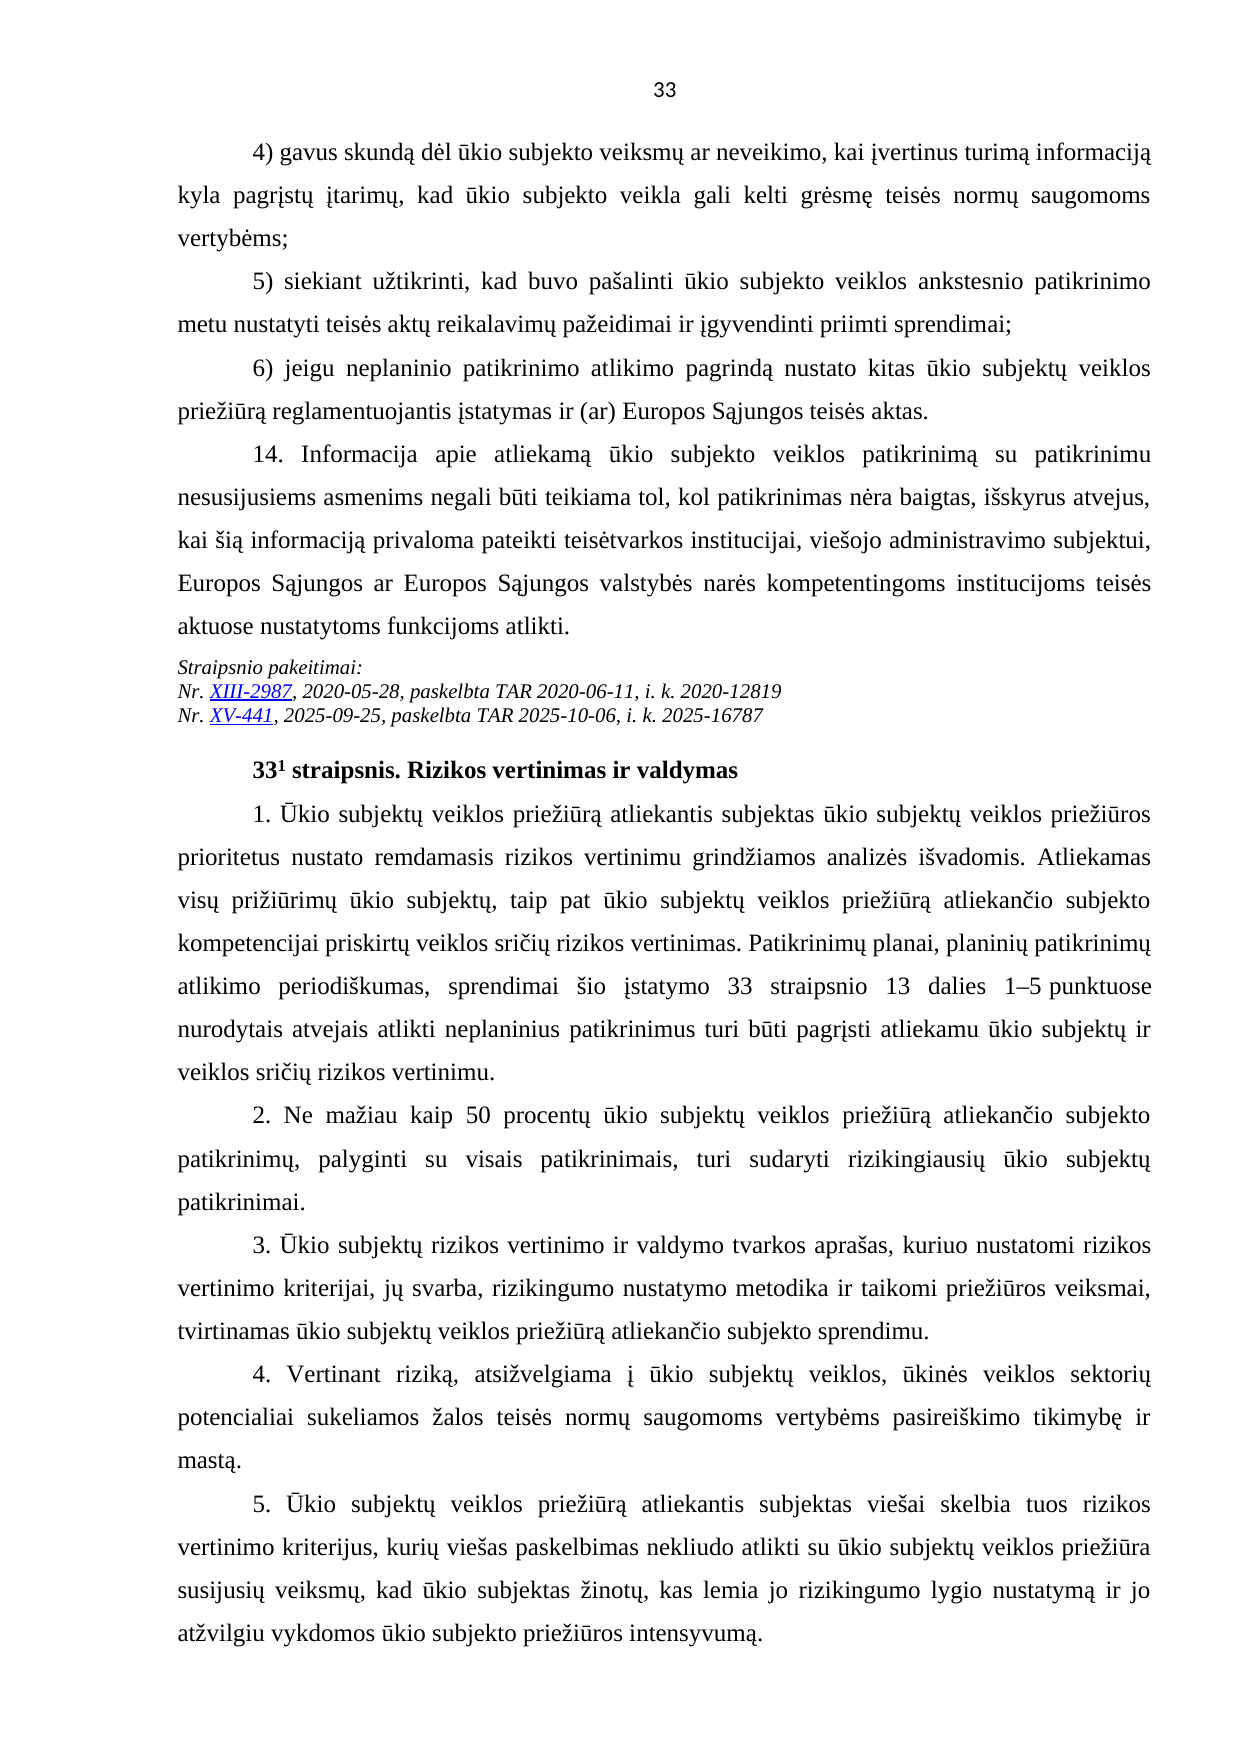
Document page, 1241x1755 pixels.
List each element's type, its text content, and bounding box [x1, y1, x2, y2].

text Nr. XIII-2987, 2020-05-28, paskelbta TAR 2020-06-11, i. k. 2020-12819 [177, 679, 1152, 703]
text 3. Ūkio subjektų rizikos vertinimo ir valdymo tvarkos aprašas, kuriuo nustatomi rizikos vertinimo kriterijai, jų svarba, rizikingumo nustatymo metodika ir taikomi priežiūros veiksmai, tvirtinamas ūkio subjektų veiklos priežiūrą atliekančio subjekto sprendimu. [177, 1230, 1152, 1345]
text 4) gavus skundą dėl ūkio subjekto veiksmų ar neveikimo, kai įvertinus turimą informaciją kyla pagrįstų įtarimų, kad ūkio subjekto veikla gali kelti grėsmę teisės normų saugomoms vertybėms; [177, 137, 1152, 252]
text 5) siekiant užtikrinti, kad buvo pašalinti ūkio subjekto veiklos ankstesnio patikrinimo metu nustatyti teisės aktų reikalavimų pažeidimai ir įgyvendinti priimti sprendimai; [177, 266, 1152, 338]
text 5. Ūkio subjektų veiklos priežiūrą atliekantis subjektas viešai skelbia tuos rizikos vertinimo kriterijus, kurių viešas paskelbimas nekliudo atlikti su ūkio subjektų veiklos priežiūra susijusių veiksmų, kad ūkio subjektas žinotų, kas lemia jo rizikingumo lygio nustatymą ir jo atžvilgiu vykdomos ūkio subjekto priežiūros intensyvumą. [177, 1489, 1152, 1647]
text 2. Ne mažiau kaip 50 procentų ūkio subjektų veiklos priežiūrą atliekančio subjekto patikrinimų, palyginti su visais patikrinimais, turi sudaryti rizikingiausių ūkio subjektų patikrinimai. [177, 1101, 1152, 1216]
text Nr. XV-441, 2025-09-25, paskelbta TAR 2025-10-06, i. k. 2025-16787 [177, 703, 1152, 727]
text Straipsnio pakeitimai: [177, 654, 1152, 679]
text 1. Ūkio subjektų veiklos priežiūrą atliekantis subjektas ūkio subjektų veiklos priežiūros prioritetus nustato remdamasis rizikos vertinimu grindžiamos analizės išvadomis. Atliekamas visų prižiūrimų ūkio subjektų, taip pat ūkio subjektų veiklos priežiūrą atliekančio subjekto kompetencijai priskirtų veiklos sričių rizikos vertinimas. Patikrinimų planai, planinių patikrinimų atlikimo periodiškumas, sprendimai šio įstatymo 33 straipsnio 13 dalies 1–5 punktuose nurodytais atvejais atlikti neplaninius patikrinimus turi būti pagrįsti atliekamu ūkio subjektų ir veiklos sričių rizikos vertinimu. [177, 799, 1152, 1086]
text 6) jeigu neplaninio patikrinimo atlikimo pagrindą nustato kitas ūkio subjektų veiklos priežiūrą reglamentuojantis įstatymas ir (ar) Europos Sąjungos teisės aktas. [177, 353, 1152, 424]
text 4. Vertinant riziką, atsižvelgiama į ūkio subjektų veiklos, ūkinės veiklos sektorių potencialiai sukeliamos žalos teisės normų saugomoms vertybėms pasireiškimo tikimybę ir mastą. [177, 1359, 1152, 1474]
text 331 straipsnis. Rizikos vertinimas ir valdymas [177, 756, 1152, 784]
text 14. Informacija apie atliekamą ūkio subjekto veiklos patikrinimą su patikrinimu nesusijusiems asmenims negali būti teikiama tol, kol patikrinimas nėra baigtas, išskyrus atvejus, kai šią informaciją privaloma pateikti teisėtvarkos institucijai, viešojo administravimo subjektui, Europos Sąjungos ar Europos Sąjungos valstybės narės kompetentingoms institucijoms teisės aktuose nustatytoms funkcijoms atlikti. [177, 439, 1152, 640]
